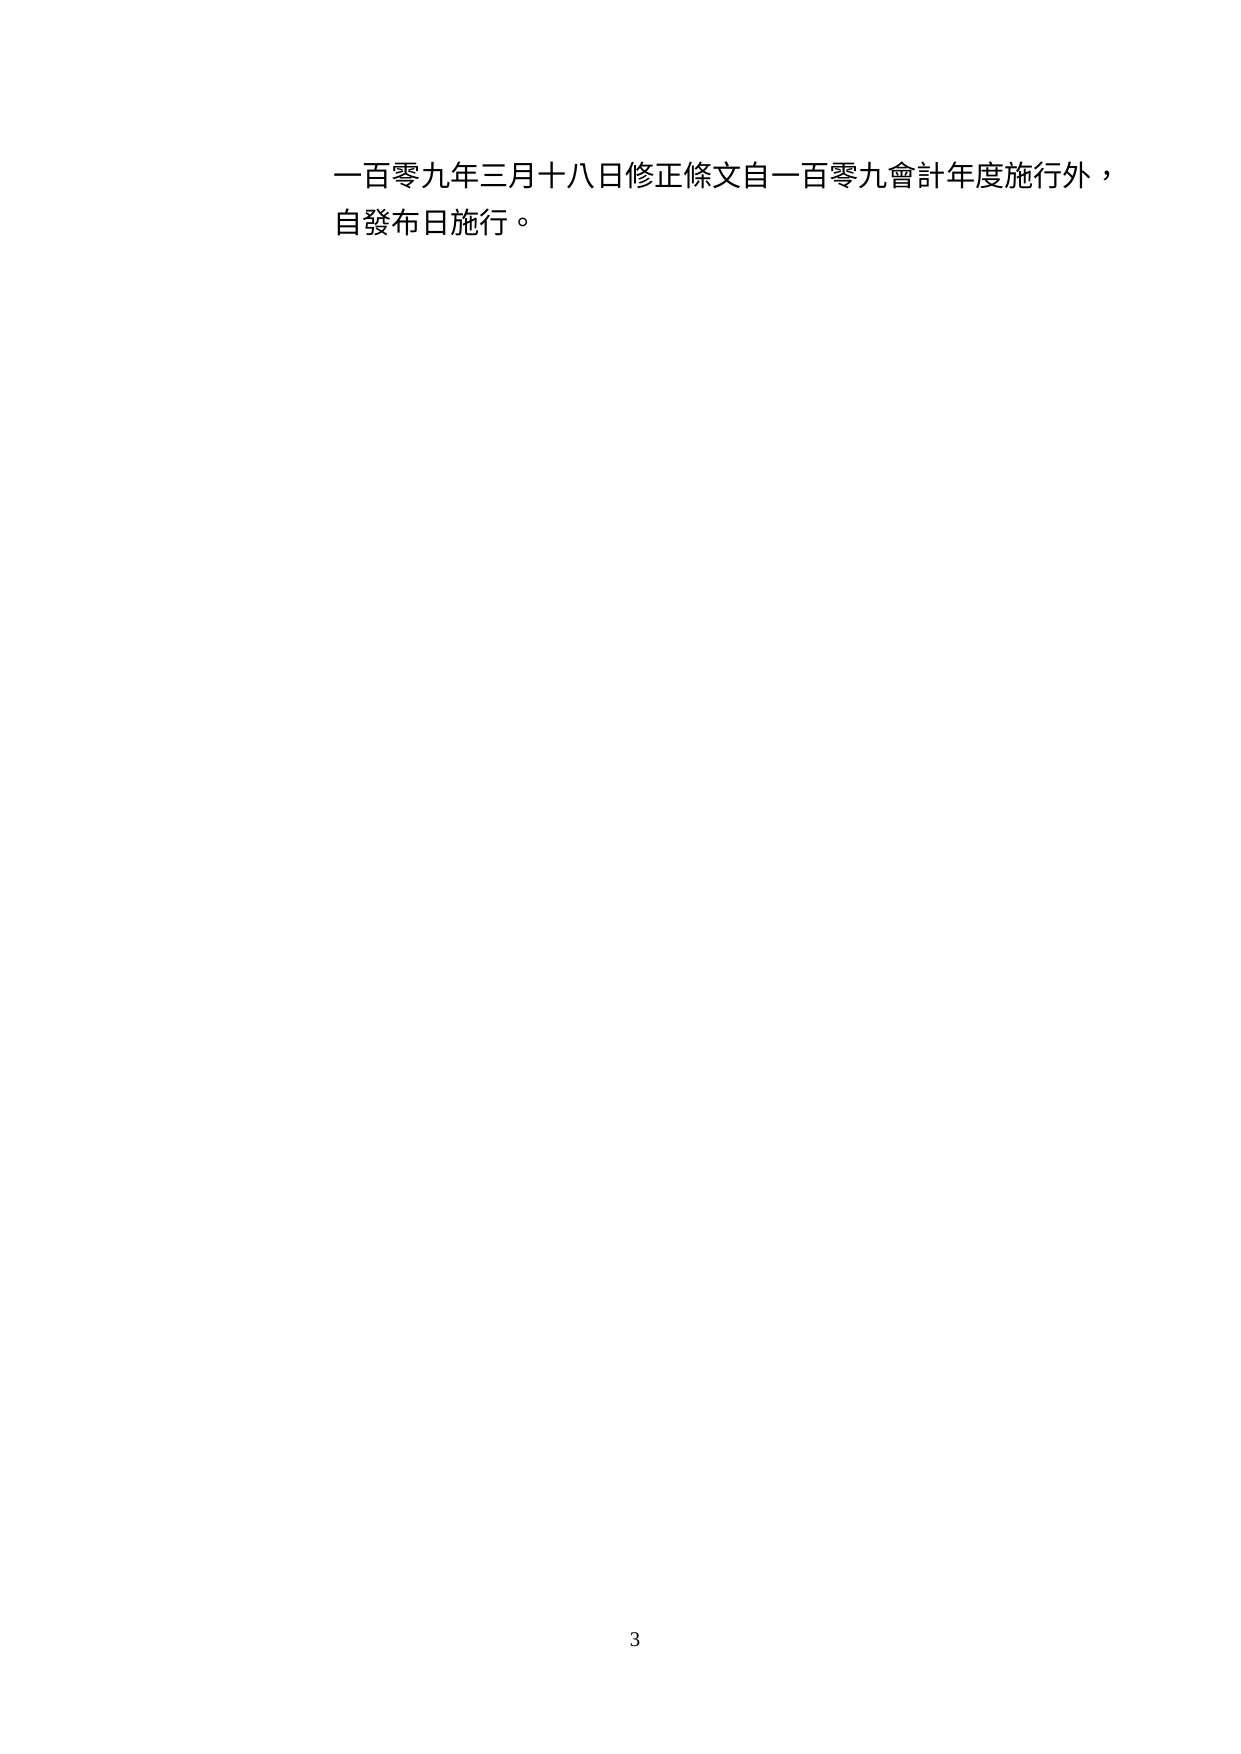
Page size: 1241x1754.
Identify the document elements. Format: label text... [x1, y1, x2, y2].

text 第四十一條 本準則除中華民國一百零三年九月十一日修正之第四 條、第七條、第八條、第十一條第一項、第十二條、第十四條至第十八條、第二十條、第二十二條、第二十四條、第二十五條、第三十三條、第三十五條、第三十七條自一百零四會計年度施行，一百零六年二月十四日修正之第十四條、第十七條、第二十條、第二十三條、第三十三條之一、第三十三條之二、第三十九條自一百零六會計年度施行，一百零六年九月十四日修正條文自一百零七會計年度施行，一百零七年七月三十日修正之第十四條第四項第三款、第四款、第六項、第十五條、第二十條、第二十七條自一百零八會計年度施行，一百零九年三月十八日修正條文自一百零九會計年度施行外，自發布日施行。 [177, 148, 1092, 243]
